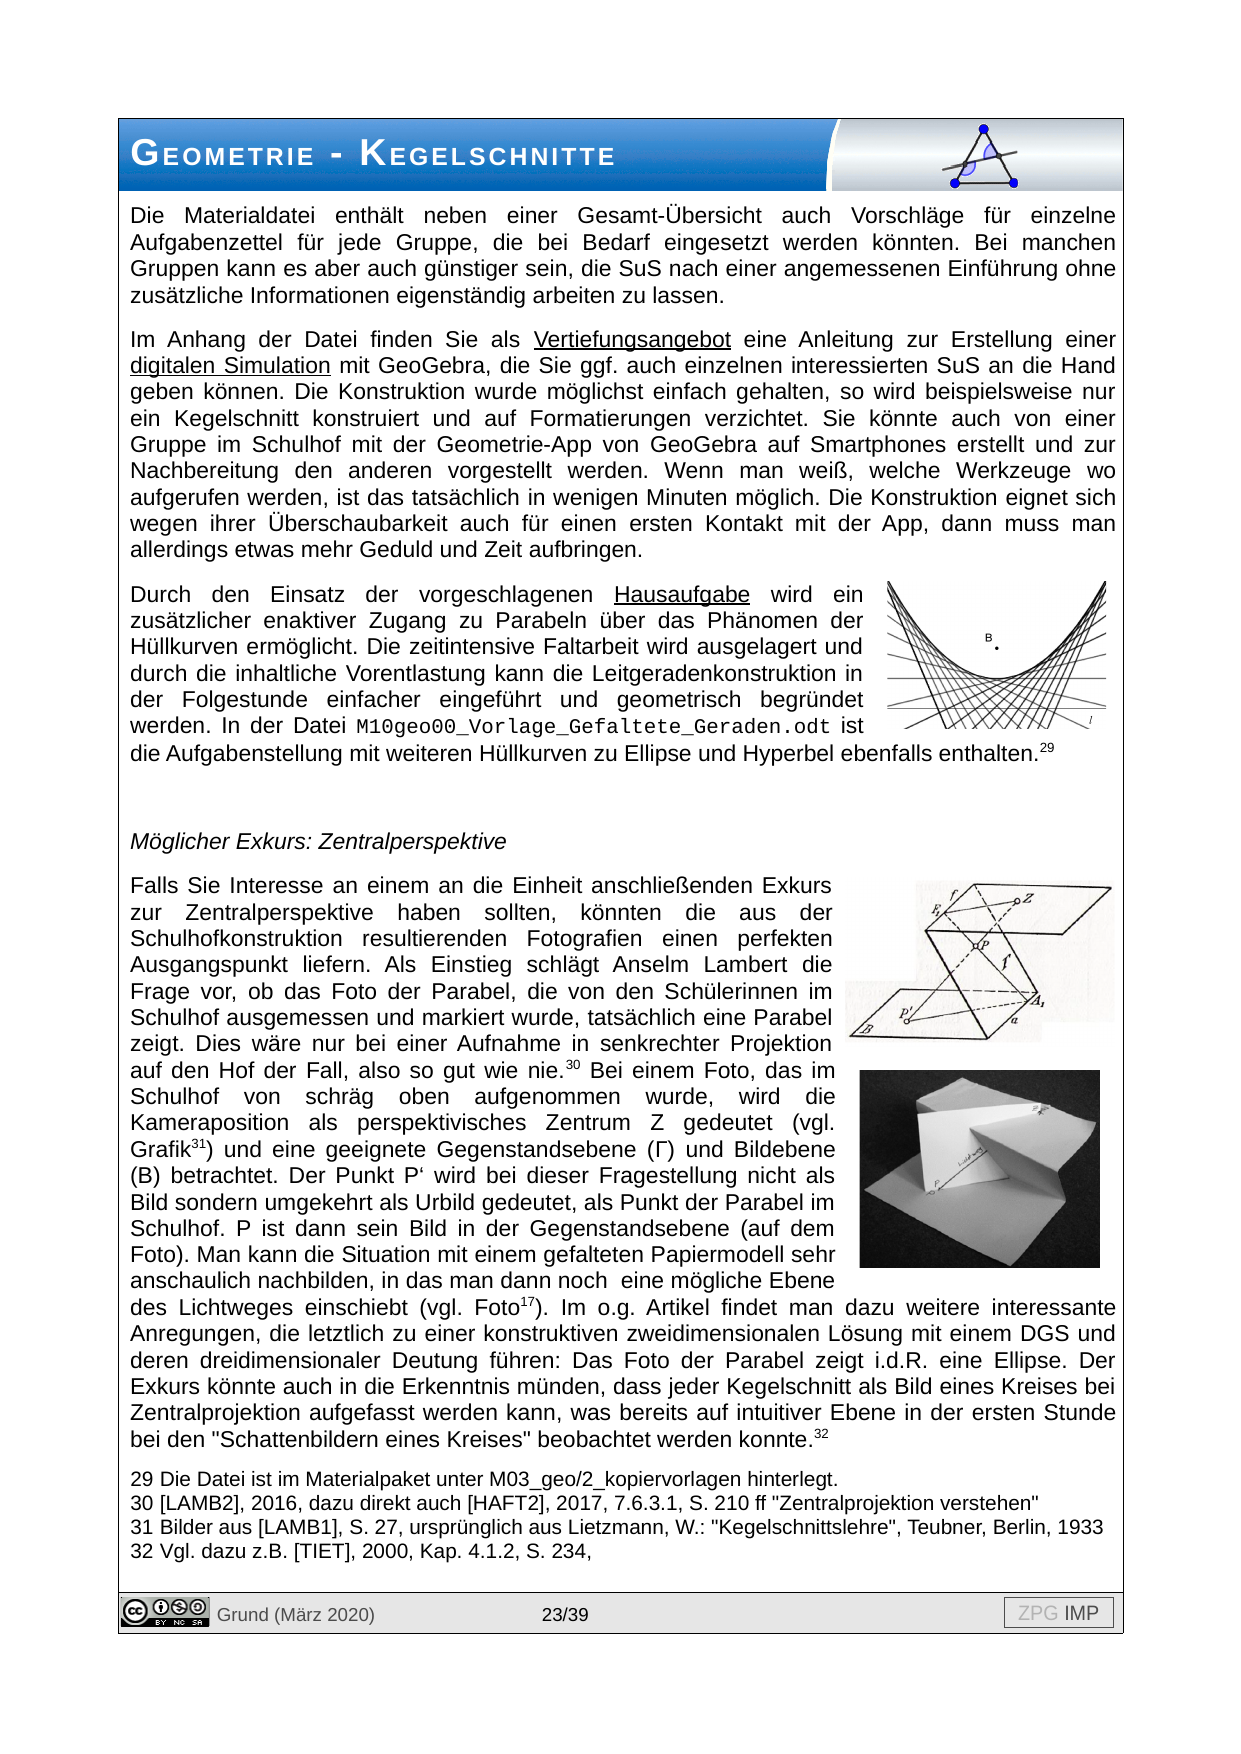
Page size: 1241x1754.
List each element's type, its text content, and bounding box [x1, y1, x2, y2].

picture [859, 1070, 1100, 1268]
text Im Anhang der Datei finden Sie als Vertiefungsangebot eine Anleitung zur Erstellung einer digitalen Simulation mit GeoGebra, die Sie ggf. auch einzelnen interessierten SuS an die Hand geben können. Die Konstruktion wurde möglichst einfach gehalten, so wird beispielsweise nur ein Kegelschnitt konstruiert und auf Formatierungen verzichtet. Sie könnte auch von einer Gruppe im Schulhof mit der Geometrie-App von GeoGebra auf Smartphones erstellt und zur Nachbereitung den anderen vorgestellt werden. Wenn man weiß, welche Werkzeuge wo aufgerufen werden, ist das tatsächlich in wenigen Minuten möglich. Die Konstruktion eignet sich wegen ihrer Überschaubarkeit auch für einen ersten Kontakt mit der App, dann muss man allerdings etwas mehr Geduld und Zeit aufbringen. [130, 326, 1117, 563]
text Vgl. dazu z.B. [TIET], 2000, Kap. 4.1.2, S. 234, [130, 1538, 1123, 1562]
text Die Datei ist im Materialpaket unter M03_geo/2_kopiervorlagen hinterlegt. [130, 1467, 1123, 1491]
picture [845, 877, 1116, 1047]
text Durch den Einsatz der vorgeschlagenen Hausaufgabe wird ein zusätzlicher enaktiver Zugang zu Parabeln über das Phänomen der Hüllkurven ermöglicht. Die zeitintensive Faltarbeit wird ausgelagert und durch die inhaltliche Vorentlastung kann die Leitgeradenkonstruktion in der Folgestunde einfacher eingeführt und geometrisch begründet werden. In der Datei M10geo00_Vorlage_Gefaltete_Geraden.odt ist die Aufgabenstellung mit weiteren Hüllkurven zu Ellipse und Hyperbel ebenfalls enthalten. [130, 581, 1117, 766]
picture [120, 1597, 210, 1627]
picture [119, 119, 1123, 191]
text Bilder aus [LAMB1], S. 27, ursprünglich aus Lietzmann, W.: "Kegelschnittslehre", Teubner, Berlin, 1933 [130, 1514, 1123, 1538]
text Möglicher Exkurs: Zentralperspektive [130, 828, 1117, 854]
text Falls Sie Interesse an einem an die Einheit anschließenden Exkurs zur Zentralperspektive haben sollten, könnten die aus der Schulhofkonstruktion resultierenden Fotografien einen perfekten Ausgangspunkt liefern. Als Einstieg schlägt Anselm Lambert die Frage vor, ob das Foto der Parabel, die von den Schülerinnen im Schulhof ausgemessen und markiert wurde, tatsächlich eine Parabel zeigt. Dies wäre nur bei einer Aufnahme in senkrechter Projektion auf den Hof der Fall, also so gut wie nie. Bei einem Foto, das im Schulhof von schräg oben aufgenommen wurde, wird die Kameraposition als perspektivisches Zentrum Z gedeutet (vgl. Grafik) und eine geeignete Gegenstandsebene (Γ) und Bildebene (B) betrachtet. Der Punkt P‘ wird bei dieser Fragestellung nicht als Bild sondern umgekehrt als Urbild gedeutet, als Punkt der Parabel im Schulhof. P ist dann sein Bild in der Gegenstandsebene (auf dem Foto). Man kann die Situation mit einem gefalteten Papiermodell sehr anschaulich nachbilden, in das man dann noch eine mögliche Ebene des Lichtweges einschiebt (vgl. Foto17). Im o.g. Artikel findet man dazu weitere interessante Anregungen, die letztlich zu einer konstruktiven zweidimensionalen Lösung mit einem DGS und deren dreidimensionaler Deutung führen: Das Foto der Parabel zeigt i.d.R. eine Ellipse. Der Exkurs könnte auch in die Erkenntnis münden, dass jeder Kegelschnitt als Bild eines Kreises bei Zentralprojektion aufgefasst werden kann, was bereits auf intuitiver Ebene in der ersten Stunde bei den "Schattenbildern eines Kreises" beobachtet werden konnte. [130, 872, 1117, 1452]
picture [887, 581, 1107, 729]
text Die Materialdatei enthält neben einer Gesamt-Übersicht auch Vorschläge für einzelne Aufgabenzettel für jede Gruppe, die bei Bedarf eingesetzt werden könnten. Bei manchen Gruppen kann es aber auch günstiger sein, die SuS nach einer angemessenen Einführung ohne zusätzliche Informationen eigenständig arbeiten zu lassen. [130, 202, 1117, 308]
text [LAMB2], 2016, dazu direkt auch [HAFT2], 2017, 7.6.3.1, S. 210 ff "Zentralprojektion verstehen" [130, 1491, 1123, 1514]
